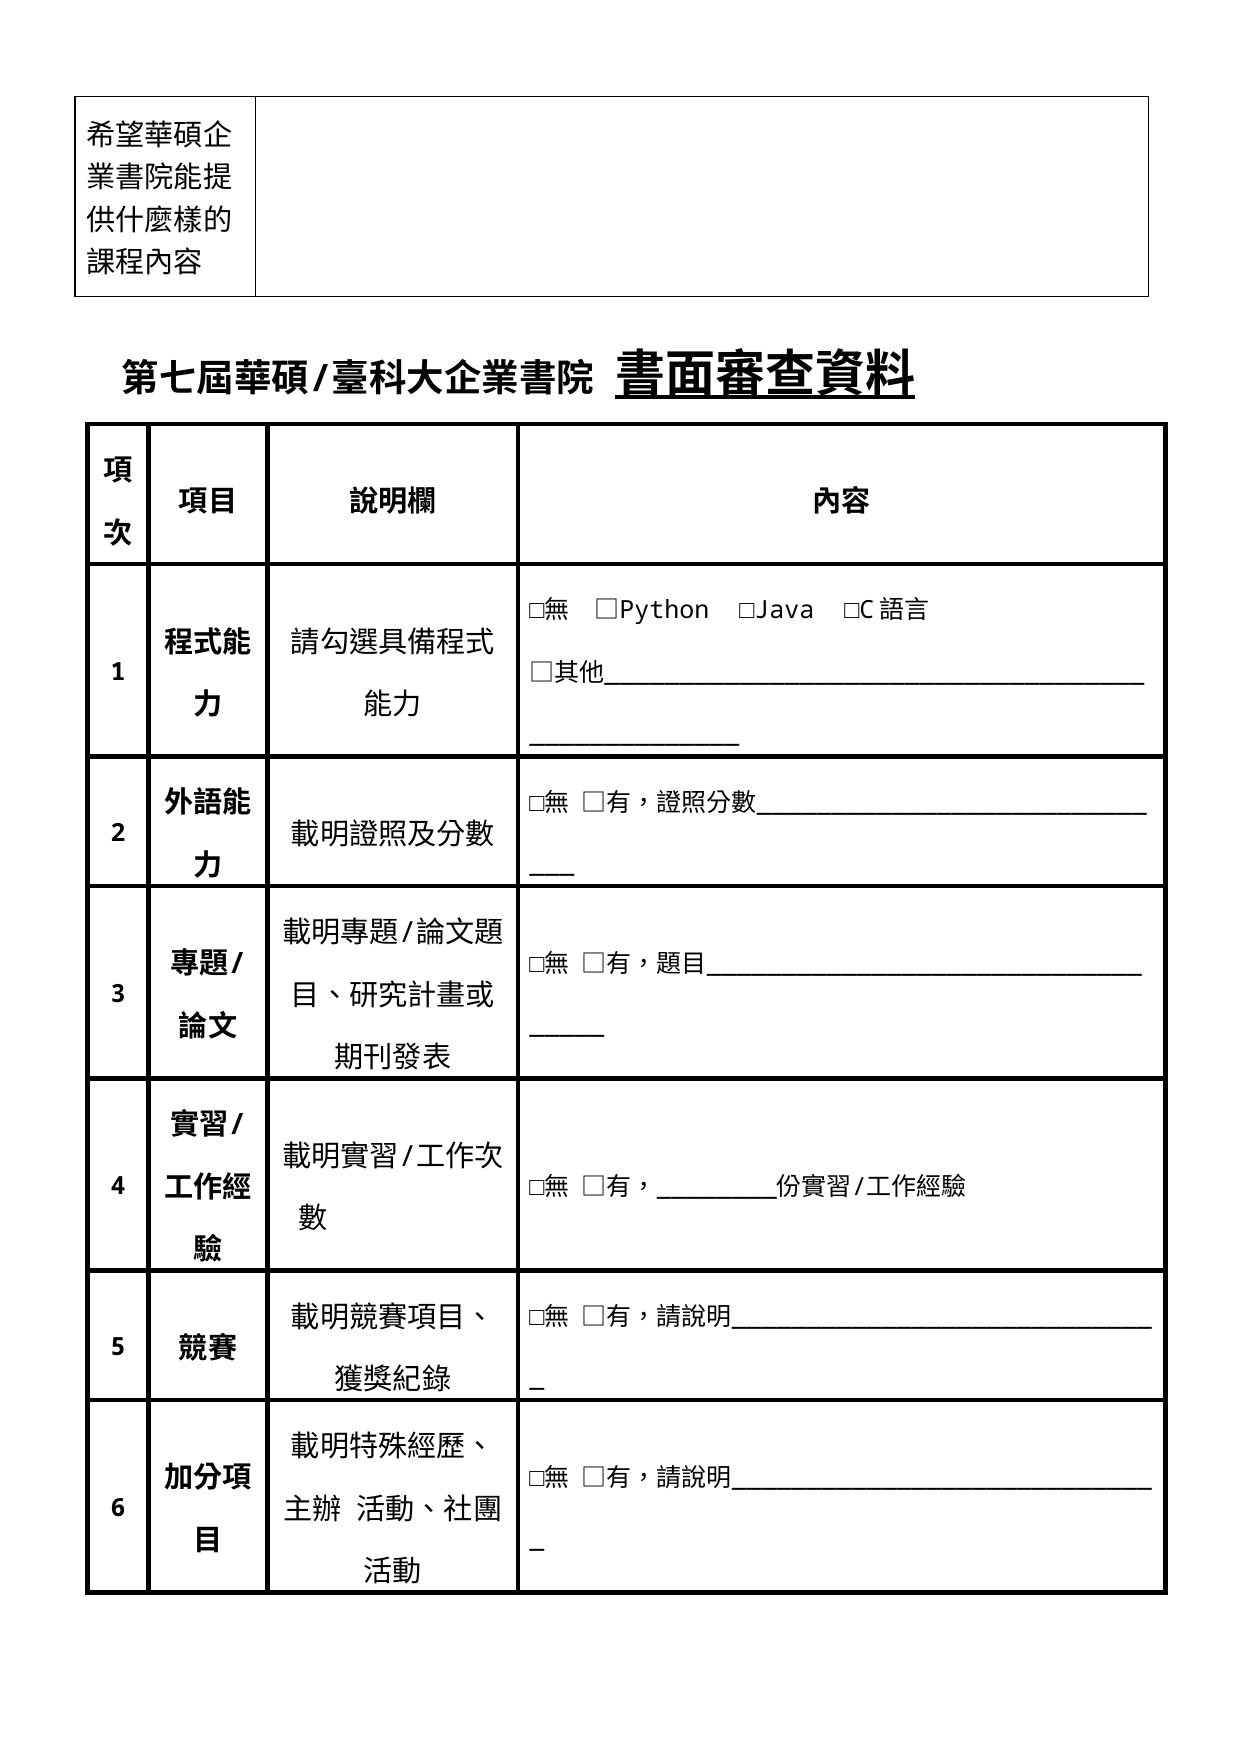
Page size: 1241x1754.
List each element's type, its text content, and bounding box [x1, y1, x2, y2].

table_cell □無 □有，請說明_____________________________ [520, 1273, 1163, 1398]
table_cell □無 □有，請說明_____________________________ [520, 1402, 1163, 1590]
table_cell 載明競賽項目、 獲獎紀錄 [270, 1273, 516, 1398]
table_cell 4 [90, 1081, 146, 1268]
table_cell 請勾選具備程式能力 [270, 566, 516, 754]
table_cell □無 □Python □Java □C語言 □其他__________________________________________________ [520, 566, 1163, 754]
table_cell 程式能力 [151, 566, 265, 754]
table_cell 1 [90, 566, 146, 754]
table_cell 外語能力 [151, 759, 265, 883]
table_cell 競賽 [151, 1273, 265, 1398]
table_cell 希望華碩企業書院能提供什麼樣的課程內容 [76, 97, 255, 296]
table_cell 載明專題/論文題目、研究計畫或期刊發表 [270, 888, 516, 1076]
table_cell 載明特殊經歷、主辦 活動、社團活動 [270, 1402, 516, 1590]
table_cell 實習/ 工作經驗 [151, 1081, 265, 1268]
text 第七屆華碩/臺科大企業書院 書面審查資料 [75, 297, 1165, 422]
table_cell 6 [90, 1402, 146, 1590]
table_header 內容 [520, 426, 1163, 562]
table_cell 5 [90, 1273, 146, 1398]
table_cell 載明實習/工作次數 [270, 1081, 516, 1268]
table_cell 加分項目 [151, 1402, 265, 1590]
table_header 項次 [90, 426, 146, 562]
table_cell □無 □有，________份實習/工作經驗 [520, 1081, 1163, 1268]
table_cell 專題/論文 [151, 888, 265, 1076]
table_cell [256, 97, 1148, 296]
table_cell □無 □有，證照分數_____________________________ [520, 759, 1163, 883]
table_cell □無 □有，題目__________________________________ [520, 888, 1163, 1076]
table_cell 3 [90, 888, 146, 1076]
table_header 說明欄 [270, 426, 516, 562]
table_cell 載明證照及分數 [270, 759, 516, 883]
table_cell 2 [90, 759, 146, 883]
table_header 項目 [151, 426, 265, 562]
